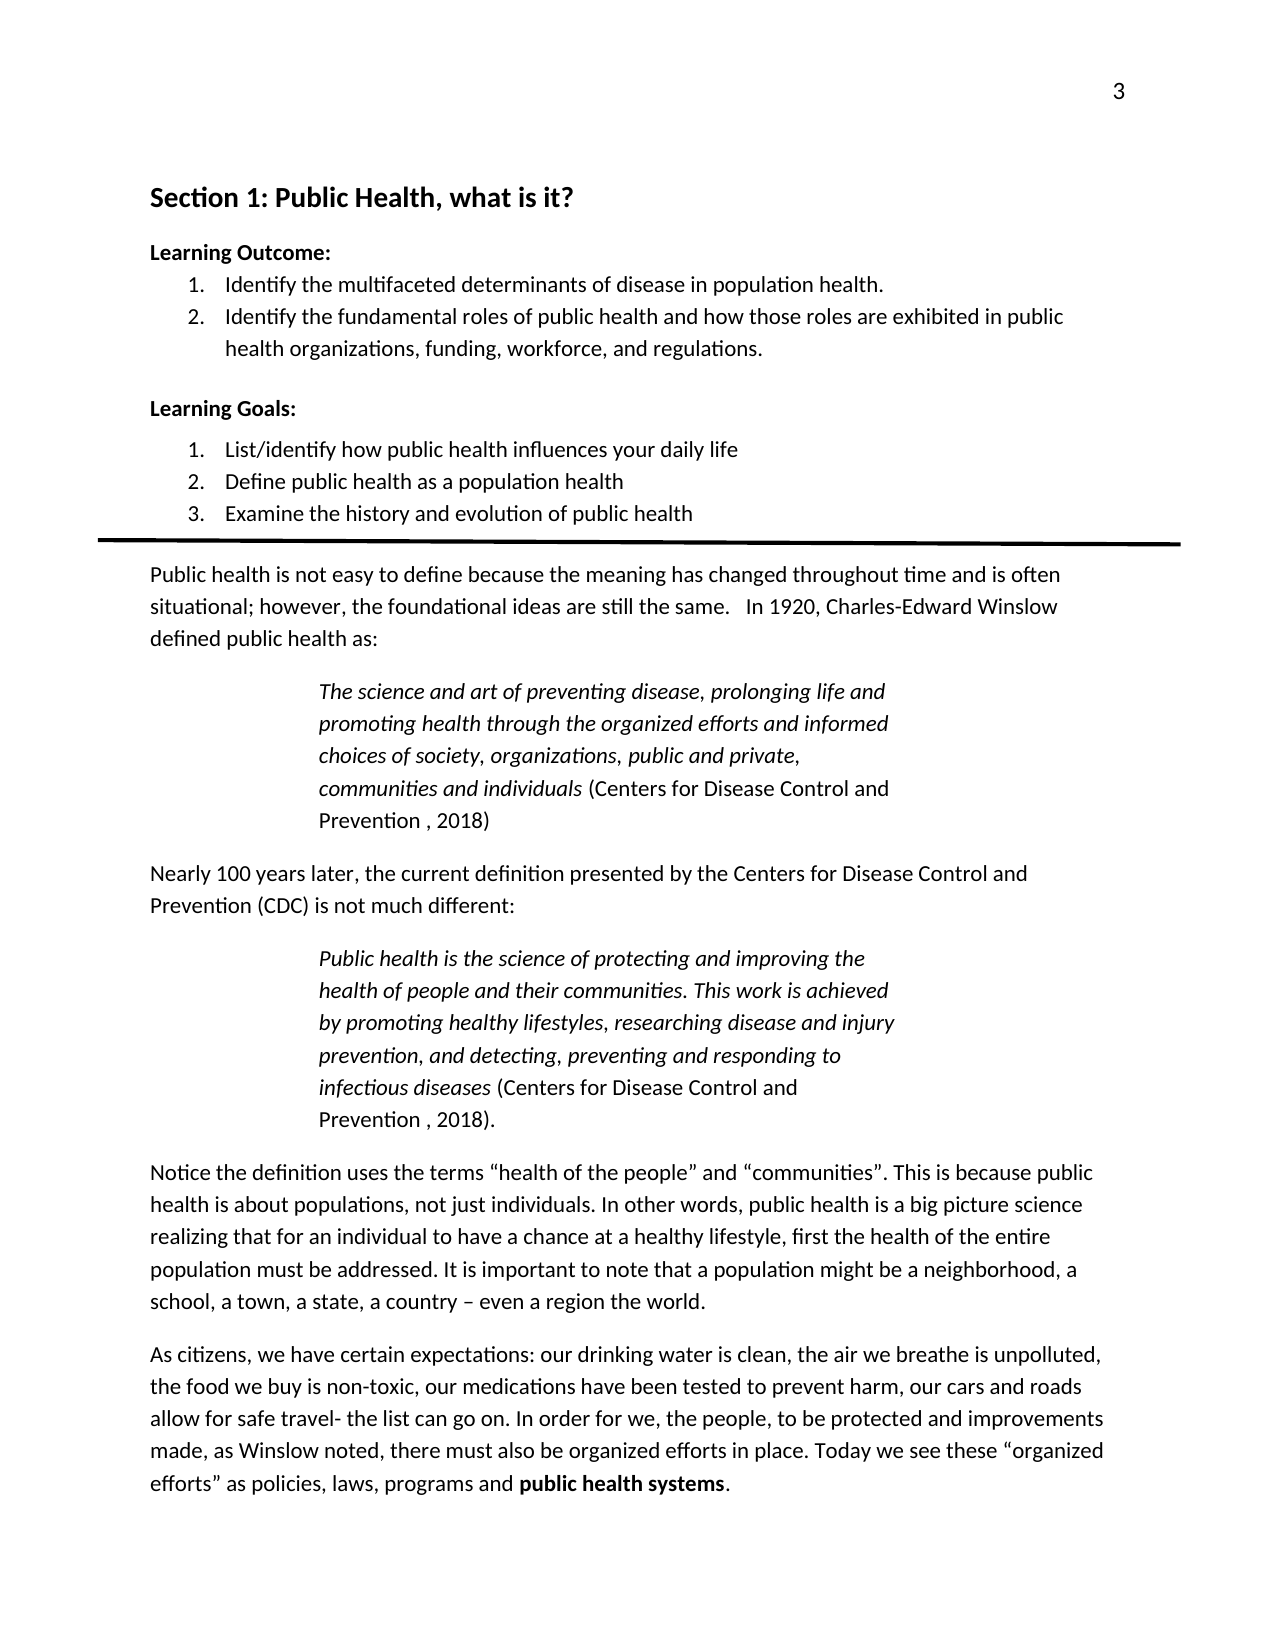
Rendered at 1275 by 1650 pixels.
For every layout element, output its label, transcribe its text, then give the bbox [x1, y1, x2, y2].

list List/identify how public health influences your daily life [187, 435, 1125, 463]
text The science and art of preventing disease, prolonging life and promoting health through the organized efforts and informed choices of society, organizations, public and private, communities and individuals (Centers for Disease Control and Prevention , 2018) [319, 677, 900, 834]
subtitle Learning Goals: [150, 394, 1125, 422]
list Examine the history and evolution of public health [187, 499, 1125, 528]
text Nearly 100 years later, the current definition presented by the Centers for Disease Control and Prevention (CDC) is not much different: [150, 859, 1125, 919]
list Define public health as a population health [187, 467, 1125, 495]
subtitle Learning Outcome: [150, 238, 1125, 266]
text Notice the definition uses the terms “health of the people” and “communities”. This is because public health is about populations, not just individuals. In other words, public health is a big picture science realizing that for an individual to have a chance at a healthy lifestyle, first the health of the entire population must be addressed. It is important to note that a population might be a neighborhood, a school, a town, a state, a country – even a region the world. [150, 1158, 1125, 1315]
subtitle Section 1: Public Health, what is it? [150, 179, 1125, 215]
text Public health is not easy to define because the meaning has changed throughout time and is often situational; however, the foundational ideas are still the same. In 1920, Charles-Edward Winslow defined public health as: [150, 560, 1125, 652]
list Identify the fundamental roles of public health and how those roles are exhibited in public health organizations, funding, workforce, and regulations. [187, 302, 1125, 362]
text As citizens, we have certain expectations: our drinking water is clean, the air we breathe is unpolluted, the food we buy is non-toxic, our medications have been tested to prevent harm, our cars and roads allow for safe travel- the list can go on. In order for we, the people, to be protected and improvements made, as Winslow noted, there must also be organized efforts in place. Today we see these “organized efforts” as policies, laws, programs and public health systems. [150, 1340, 1125, 1497]
list Identify the multifaceted determinants of disease in population health. [187, 270, 1125, 298]
text Public health is the science of protecting and improving the health of people and their communities. This work is achieved by promoting healthy lifestyles, researching disease and injury prevention, and detecting, preventing and responding to infectious diseases (Centers for Disease Control and Prevention , 2018). [319, 944, 900, 1133]
